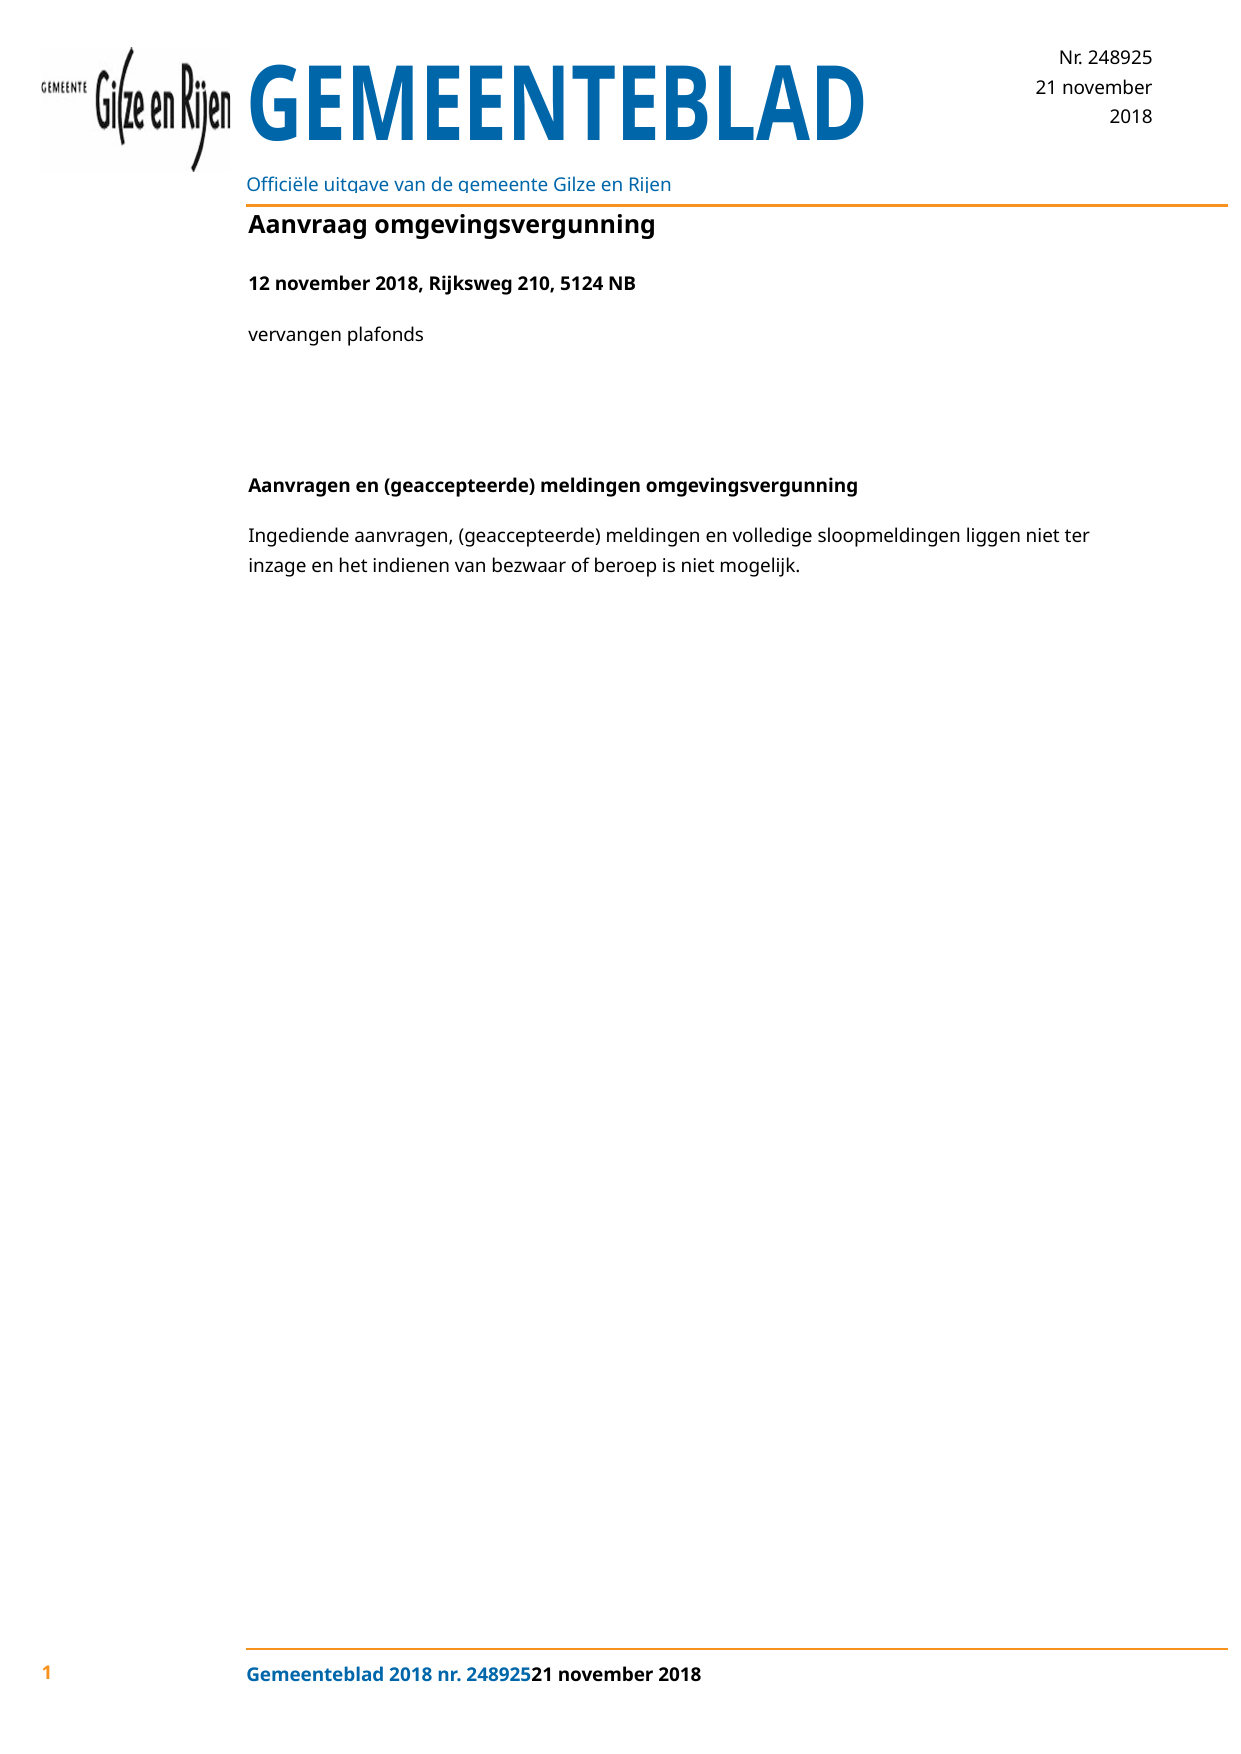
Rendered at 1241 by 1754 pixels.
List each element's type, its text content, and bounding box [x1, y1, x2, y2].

text Ingediende aanvragen, (geaccepteerde) meldingen en volledige sloopmeldingen liggen niet ter inzage en het indienen van bezwaar of beroep is niet mogelijk. [248, 522, 1152, 578]
text Aanvraag omgevingsvergunning [248, 207, 1152, 241]
text vervangen plafonds [248, 321, 1152, 346]
text Aanvragen en (geaccepteerde) meldingen omgevingsvergunning [248, 472, 1152, 498]
picture [41, 47, 231, 172]
text 12 november 2018, Rijksweg 210, 5124 NB [248, 270, 1152, 296]
